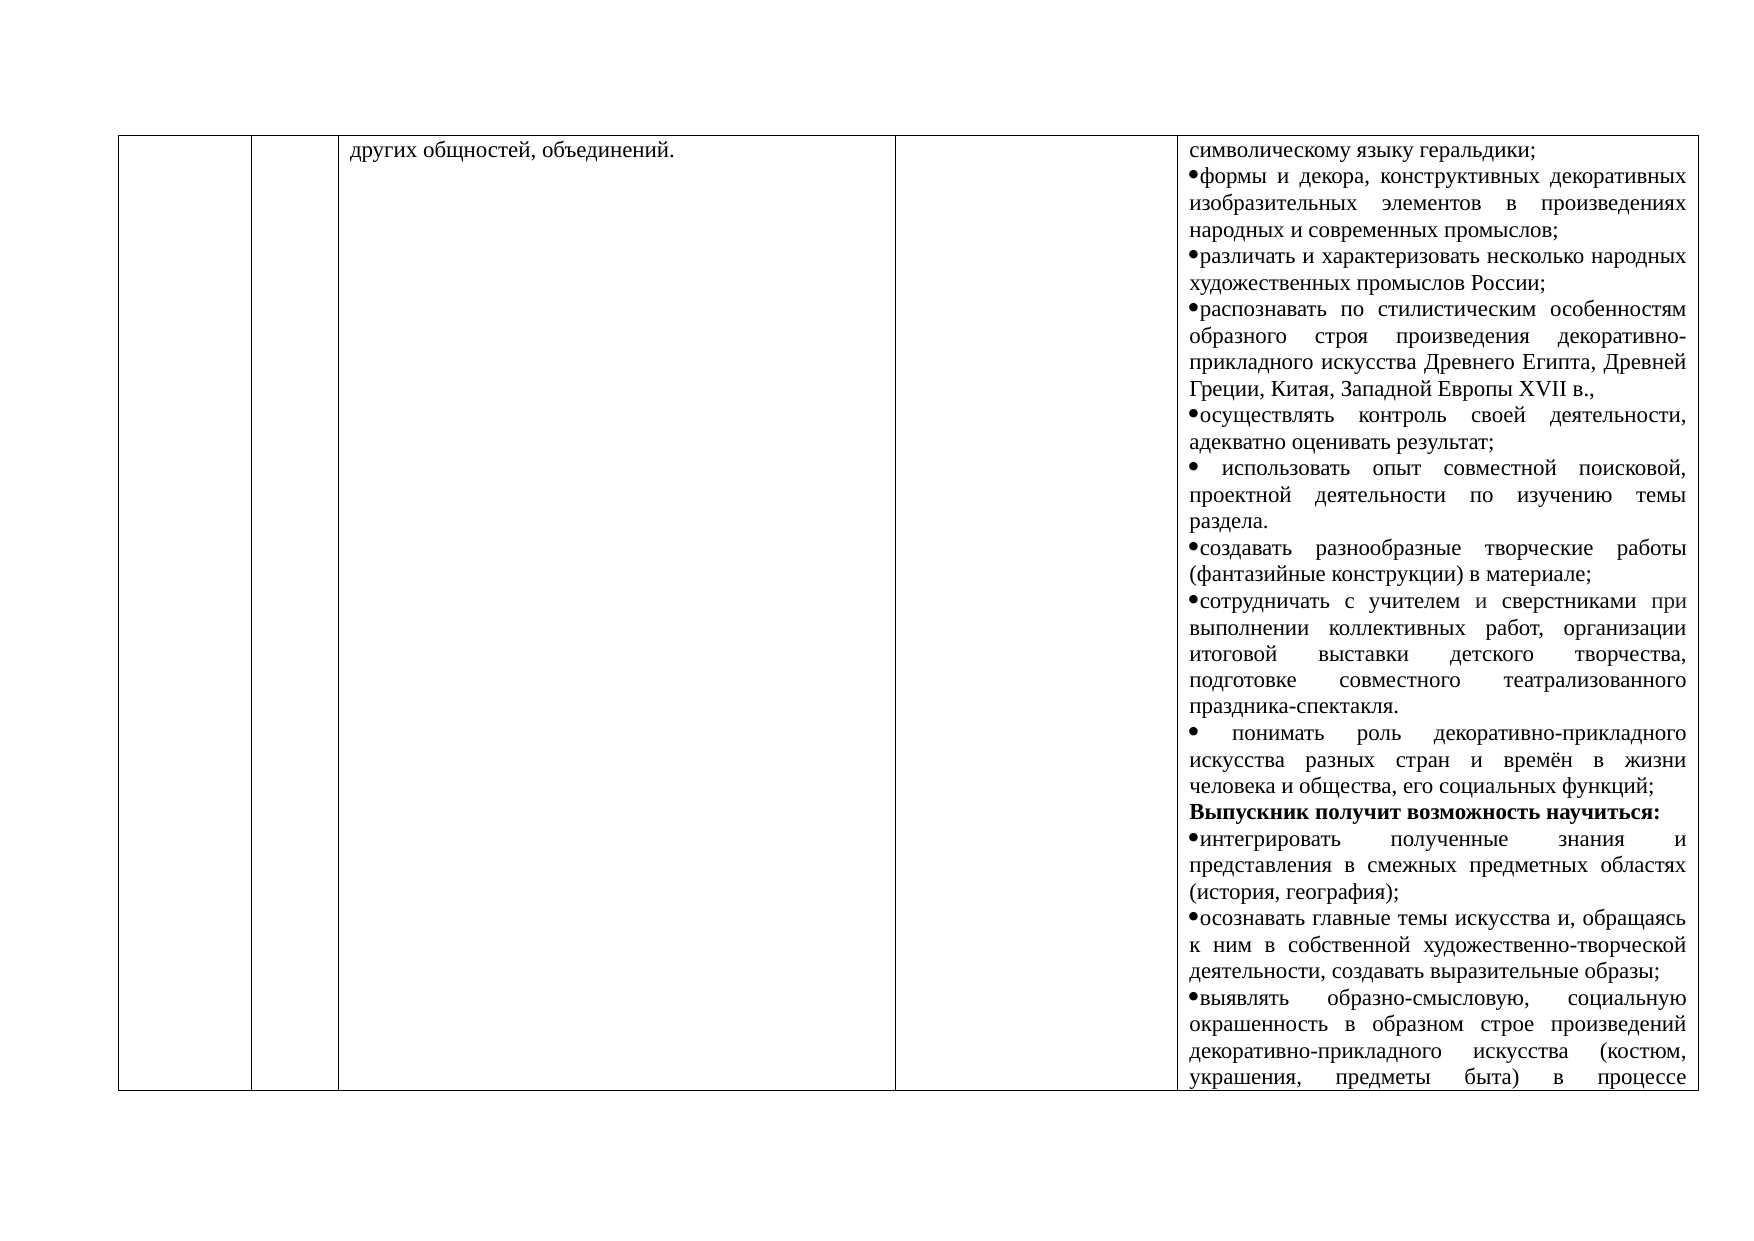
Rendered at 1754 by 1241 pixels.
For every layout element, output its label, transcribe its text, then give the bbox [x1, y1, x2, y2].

table_cell символическому языку геральдики; формы и декора, конструктивных декоративных изобразительных элементов в произведениях народных и современных промыслов; различать и характеризовать несколько народных художественных промыслов России; распознавать по стилистическим особенностям образного строя произведения декоративно-прикладного искусства Древнего Египта, Древней Греции, Китая, Западной Европы XVII в., осуществлять контроль своей деятельности, адекватно оценивать результат; использовать опыт совместной поисковой, проектной деятельности по изучению темы раздела. создавать разнообразные творческие работы (фантазийные конструкции) в материале; сотрудничать с учителем и сверстниками при выполнении коллективных работ, организации итоговой выставки детского творчества, подготовке совместного театрализованного праздника-спектакля. понимать роль декоративно-прикладного искусства разных стран и времён в жизни человека и общества, его социальных функций; Выпускник получит возможность научиться: интегрировать полученные знания и представления в смежных предметных областях (история, география); осознавать главные темы искусства и, обращаясь к ним в собственной художественно-творческой деятельности, создавать выразительные образы; выявлять образно-смысловую, социальную окрашенность в образном строе произведений декоративно-прикладного искусства (костюм, украшения, предметы быта) в процессе [1178, 136, 1698, 1089]
table_cell других общностей, объединений. [339, 136, 895, 1089]
table_cell [119, 136, 251, 1089]
table_cell [252, 136, 338, 1089]
table_cell [896, 136, 1177, 1089]
